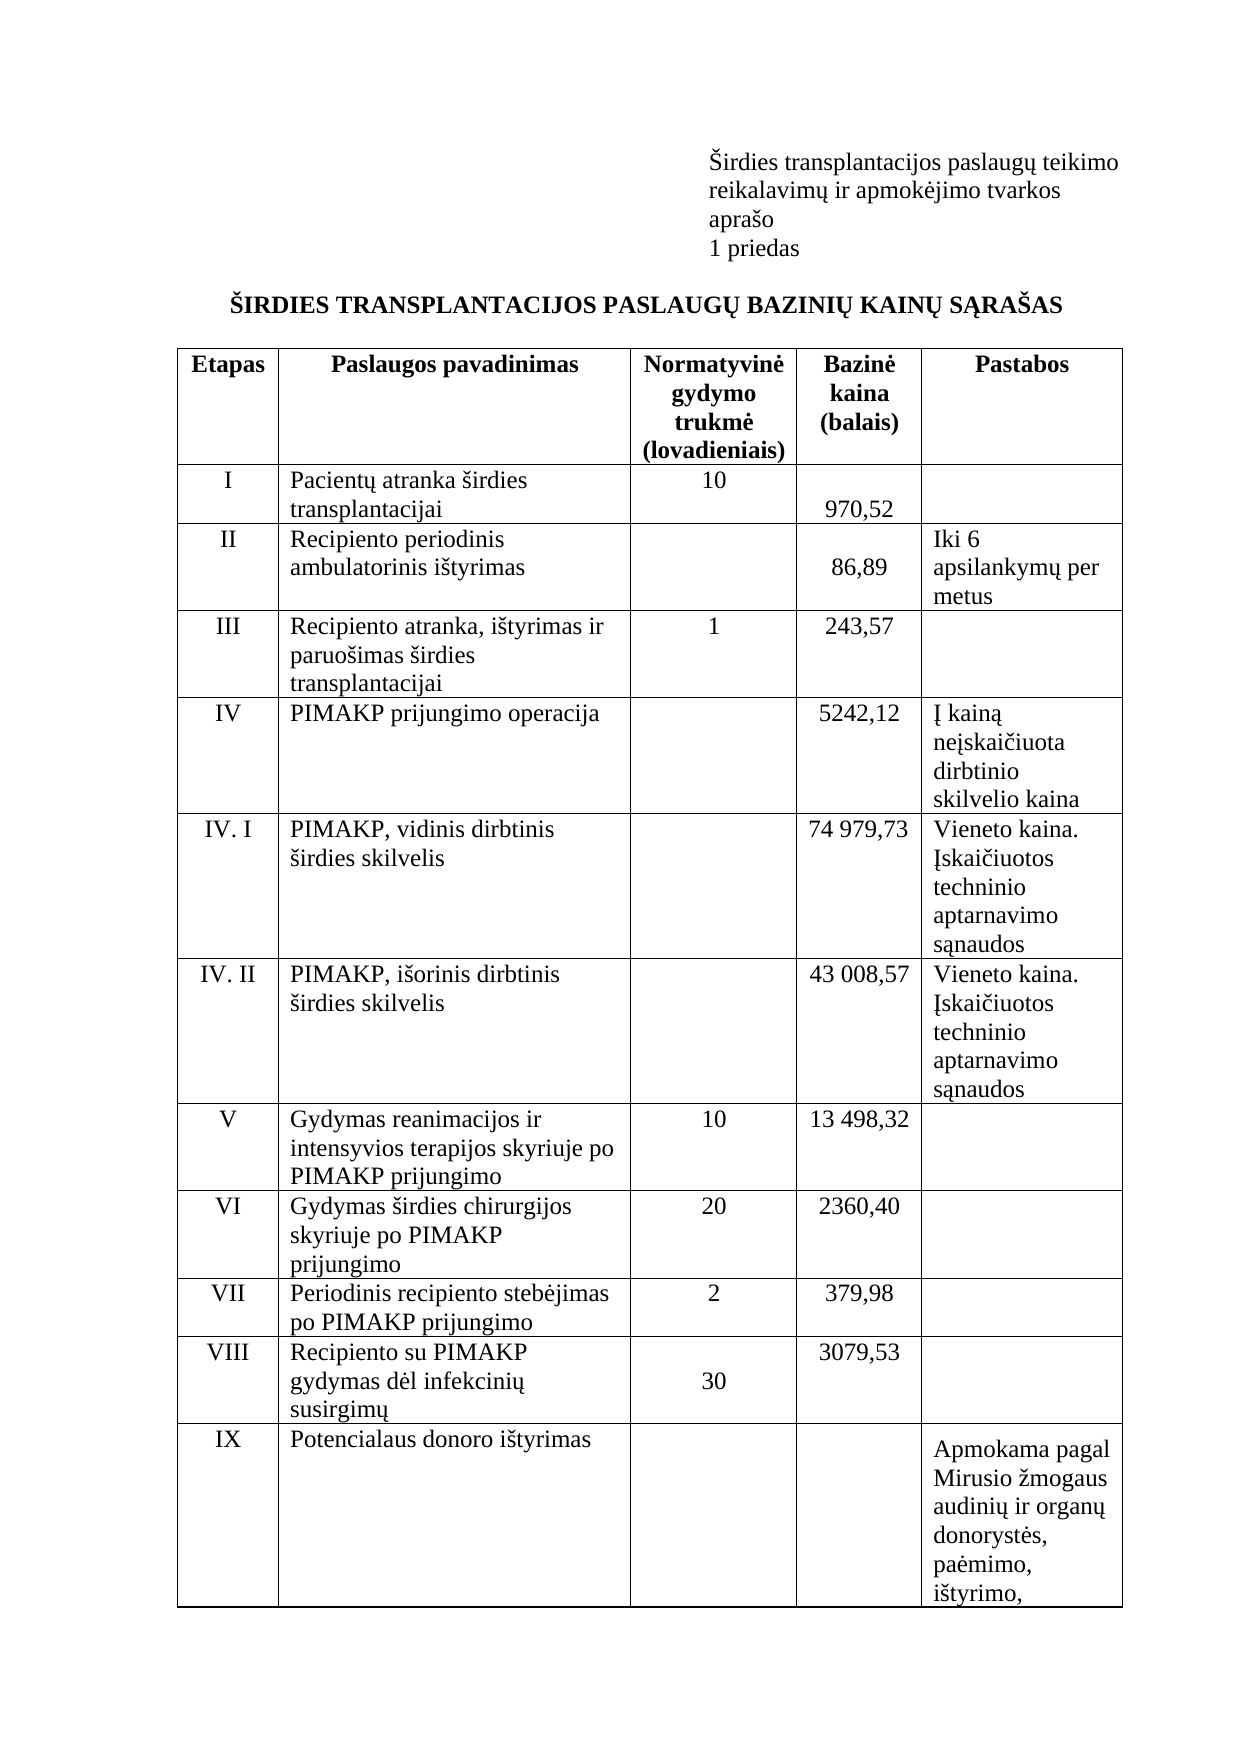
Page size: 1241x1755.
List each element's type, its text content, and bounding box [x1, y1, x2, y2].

text Širdies transplantacijos paslaugų teikimo [709, 147, 1122, 176]
table_cell VI [178, 1191, 278, 1277]
text ŠIRDIES TRANSPLANTACIJOS PASLAUGŲ BAZINIŲ KAINŲ SĄRAŠAS [177, 291, 1122, 319]
table_cell Vieneto kaina. Įskaičiuotos techninio aptarnavimo sąnaudos [922, 814, 1122, 958]
table_cell 43 008,57 [797, 959, 921, 1103]
table_cell Recipiento atranka, ištyrimas ir paruošimas širdies transplantacijai [279, 611, 630, 697]
table_cell 379,98 [797, 1279, 921, 1336]
table_cell Periodinis recipiento stebėjimas po PIMAKP prijungimo [279, 1279, 630, 1336]
table_cell 86,89 [797, 524, 921, 610]
table_cell [797, 1424, 921, 1606]
table_cell [922, 611, 1122, 697]
table_cell [631, 524, 796, 610]
table_cell Apmokama pagal Mirusio žmogaus audinių ir organų donorystės, paėmimo, ištyrimo, [922, 1424, 1122, 1606]
table_cell Į kainą neįskaičiuota dirbtinio skilvelio kaina [922, 698, 1122, 813]
table_cell [631, 959, 796, 1103]
table_cell Recipiento su PIMAKP gydymas dėl infekcinių susirgimų [279, 1337, 630, 1423]
table_header Bazinė kaina (balais) [797, 349, 921, 464]
table_cell [631, 1424, 796, 1606]
table_cell Gydymas širdies chirurgijos skyriuje po PIMAKP prijungimo [279, 1191, 630, 1277]
table_cell VIII [178, 1337, 278, 1423]
table_cell VII [178, 1279, 278, 1336]
table_cell [922, 1191, 1122, 1277]
table_cell PIMAKP, vidinis dirbtinis širdies skilvelis [279, 814, 630, 958]
table_cell [922, 1279, 1122, 1336]
table_header Normatyvinė gydymo trukmė (lovadieniais) [631, 349, 796, 464]
table_cell Gydymas reanimacijos ir intensyvios terapijos skyriuje po PIMAKP prijungimo [279, 1104, 630, 1190]
table_cell II [178, 524, 278, 610]
table_cell Recipiento periodinis ambulatorinis ištyrimas [279, 524, 630, 610]
table_cell 1 [631, 611, 796, 697]
table_header Paslaugos pavadinimas [279, 349, 630, 464]
table_cell IV. I [178, 814, 278, 958]
table_cell 13 498,32 [797, 1104, 921, 1190]
table_cell [922, 1104, 1122, 1190]
table_cell 2 [631, 1279, 796, 1336]
table_header Etapas [178, 349, 278, 464]
table_cell Iki 6 apsilankymų per metus [922, 524, 1122, 610]
table_cell Potencialaus donoro ištyrimas [279, 1424, 630, 1606]
table_cell 3079,53 [797, 1337, 921, 1423]
table_cell I [178, 465, 278, 523]
table_cell PIMAKP prijungimo operacija [279, 698, 630, 813]
table_cell [922, 465, 1122, 523]
table_cell [631, 814, 796, 958]
table_cell IV [178, 698, 278, 813]
text reikalavimų ir apmokėjimo tvarkos aprašo [709, 176, 1122, 233]
table_cell IV. II [178, 959, 278, 1103]
table_cell V [178, 1104, 278, 1190]
table_cell Pacientų atranka širdies transplantacijai [279, 465, 630, 523]
table_cell [631, 698, 796, 813]
table_cell 243,57 [797, 611, 921, 697]
table_cell 20 [631, 1191, 796, 1277]
table_cell Vieneto kaina. Įskaičiuotos techninio aptarnavimo sąnaudos [922, 959, 1122, 1103]
table_cell 30 [631, 1337, 796, 1423]
table_cell 74 979,73 [797, 814, 921, 958]
table_cell III [178, 611, 278, 697]
table_cell 970,52 [797, 465, 921, 523]
table_header Pastabos [922, 349, 1122, 464]
table_cell IX [178, 1424, 278, 1606]
table_cell 10 [631, 1104, 796, 1190]
table_cell 10 [631, 465, 796, 523]
text 1 priedas [709, 233, 1122, 262]
table_cell PIMAKP, išorinis dirbtinis širdies skilvelis [279, 959, 630, 1103]
table_cell [922, 1337, 1122, 1423]
table_cell 5242,12 [797, 698, 921, 813]
table_cell 2360,40 [797, 1191, 921, 1277]
